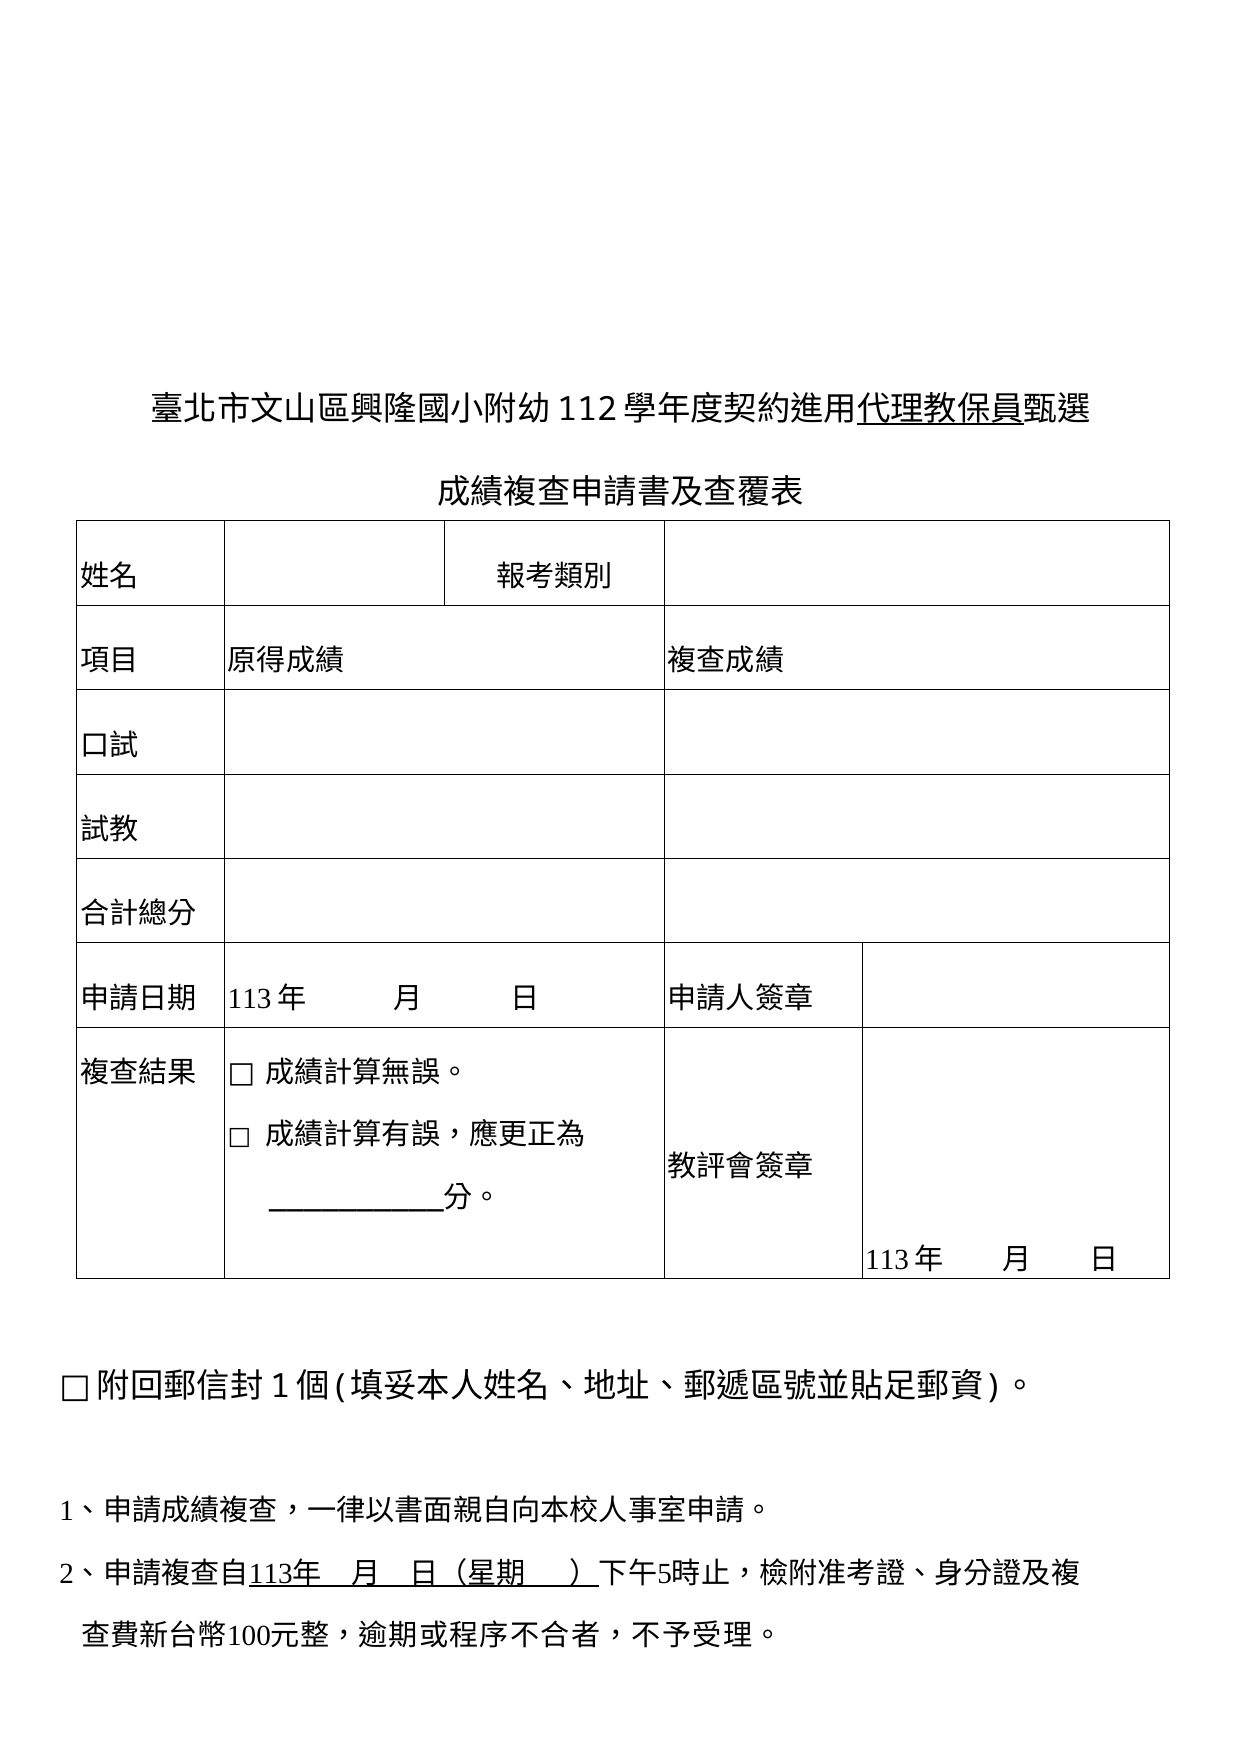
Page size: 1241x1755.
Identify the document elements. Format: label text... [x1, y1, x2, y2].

table_cell [225, 690, 664, 773]
table_header [665, 521, 1169, 605]
table_cell 113年 月 日 [225, 943, 664, 1027]
table_header [225, 521, 444, 605]
table_cell 申請人簽章 [665, 943, 862, 1027]
table_cell 複查結果 [77, 1028, 224, 1278]
text 成績複查申請書及查覆表 [59, 447, 1181, 510]
table_cell 項目 [77, 606, 224, 689]
table_cell 原得成績 [225, 606, 664, 689]
table_cell 成績計算無誤。 成績計算有誤，應更正為 __________分。 [225, 1028, 664, 1278]
table_cell 口試 [77, 690, 224, 773]
table_cell 試教 [77, 775, 224, 858]
text 查費新台幣100元整，逾期或程序不合者，不予受理。 [59, 1591, 1181, 1654]
table_header 報考類別 [445, 521, 664, 605]
table_cell [225, 859, 664, 942]
table_cell 教評會簽章 [665, 1028, 862, 1278]
table_cell [665, 859, 1169, 942]
table_cell [225, 775, 664, 858]
list 附回郵信封1個(填妥本人姓名、地址、郵遞區號並貼足郵資)。 [59, 1341, 1181, 1404]
table_cell 複查成績 [665, 606, 1169, 689]
table_cell 合計總分 [77, 859, 224, 942]
table_cell [863, 943, 1169, 1027]
table_cell [665, 690, 1169, 773]
text 1、申請成績複查，一律以書面親自向本校人事室申請。 [59, 1466, 1181, 1529]
table_cell 113年 月 日 [863, 1028, 1169, 1278]
text 2、申請複查自113年 月 日（星期 ）下午5時止，檢附准考證、身分證及複 [59, 1529, 1181, 1591]
text 臺北市文山區興隆國小附幼112學年度契約進用代理教保員甄選 [59, 364, 1181, 427]
table_header 姓名 [77, 521, 224, 605]
table_cell 申請日期 [77, 943, 224, 1027]
table_cell [665, 775, 1169, 858]
